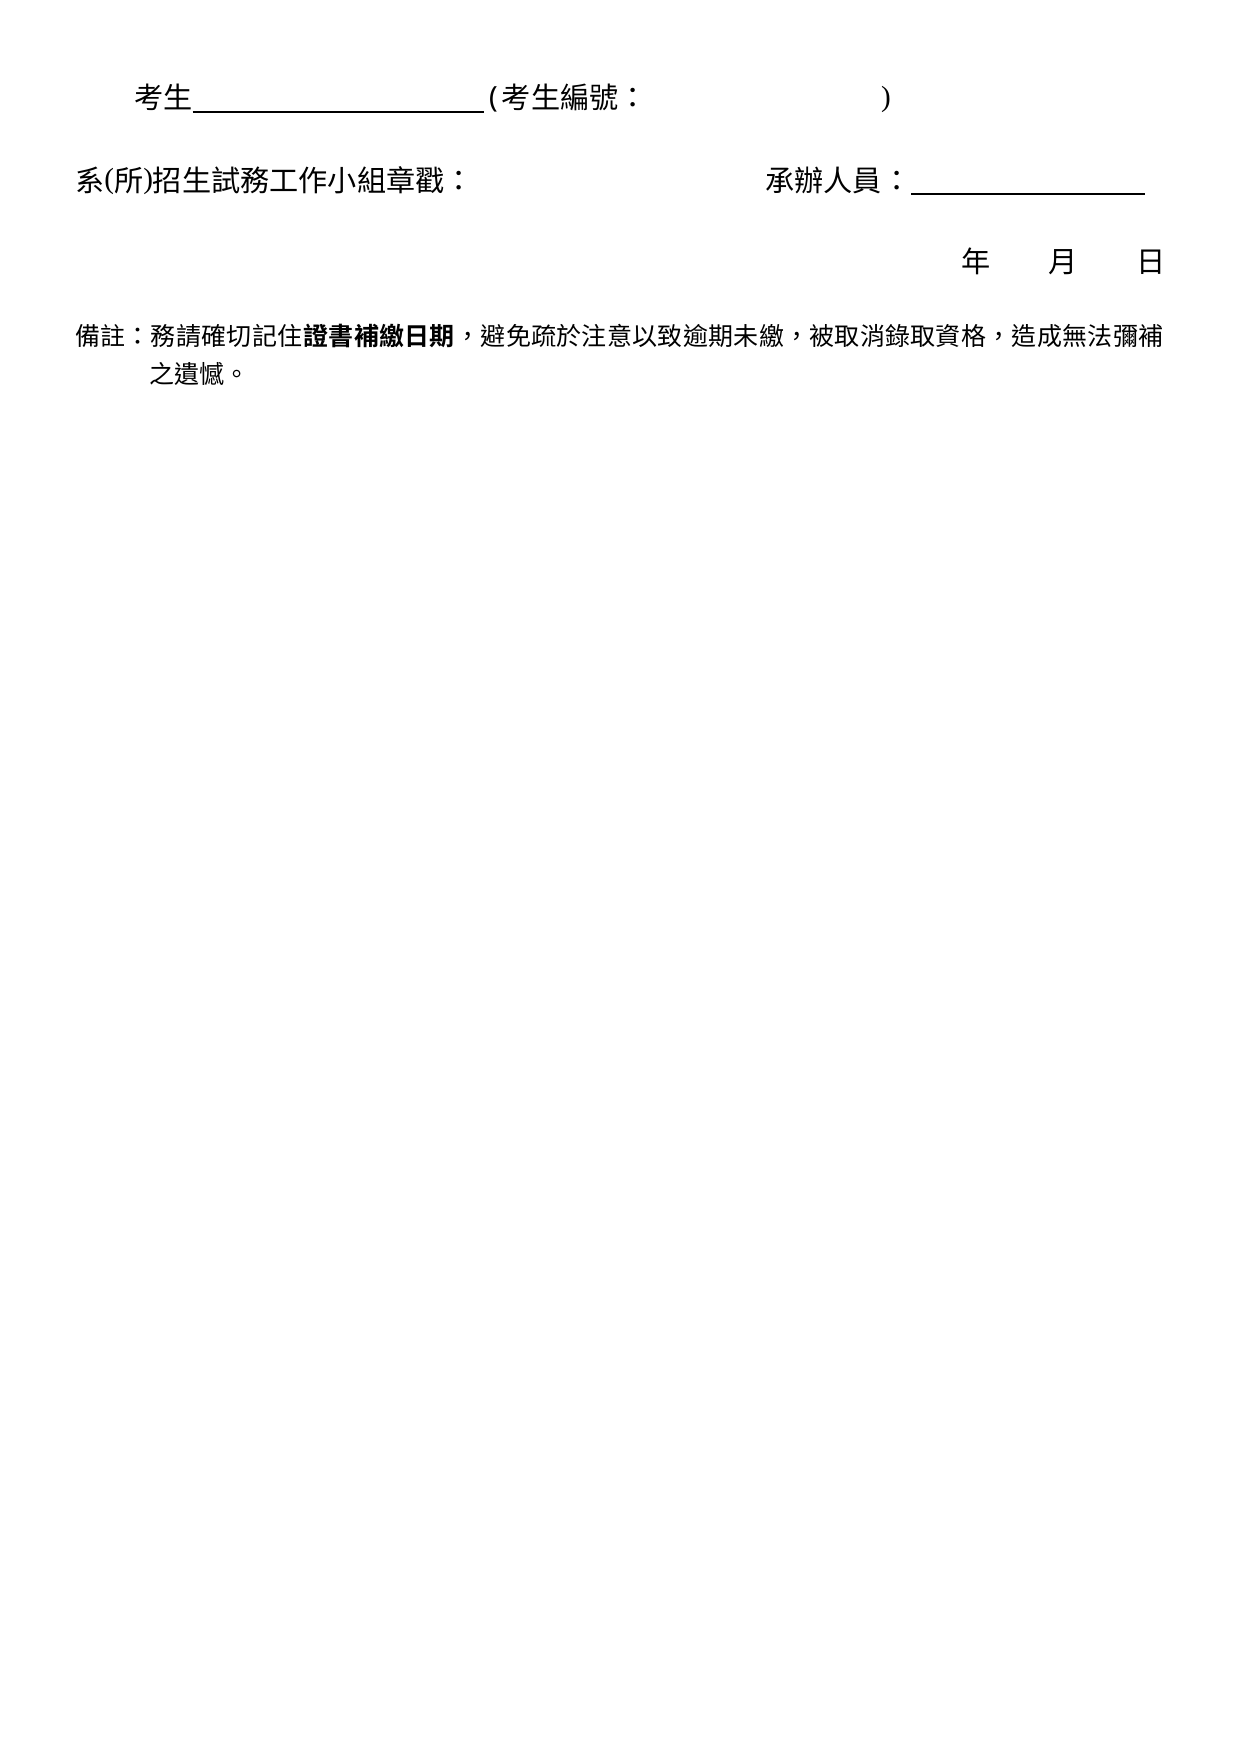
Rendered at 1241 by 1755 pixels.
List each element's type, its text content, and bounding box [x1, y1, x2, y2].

text 系(所)招生試務工作小組章戳： 承辦人員： 。 [75, 157, 1165, 199]
text 年 月 日 [75, 239, 1165, 281]
text 備註：務請確切記住證書補繳日期，避免疏於注意以致逾期未繳，被取消錄取資格，造成無法彌補之遺憾。 [75, 315, 1165, 390]
text 考生 (考生編號： ) [134, 75, 1165, 117]
